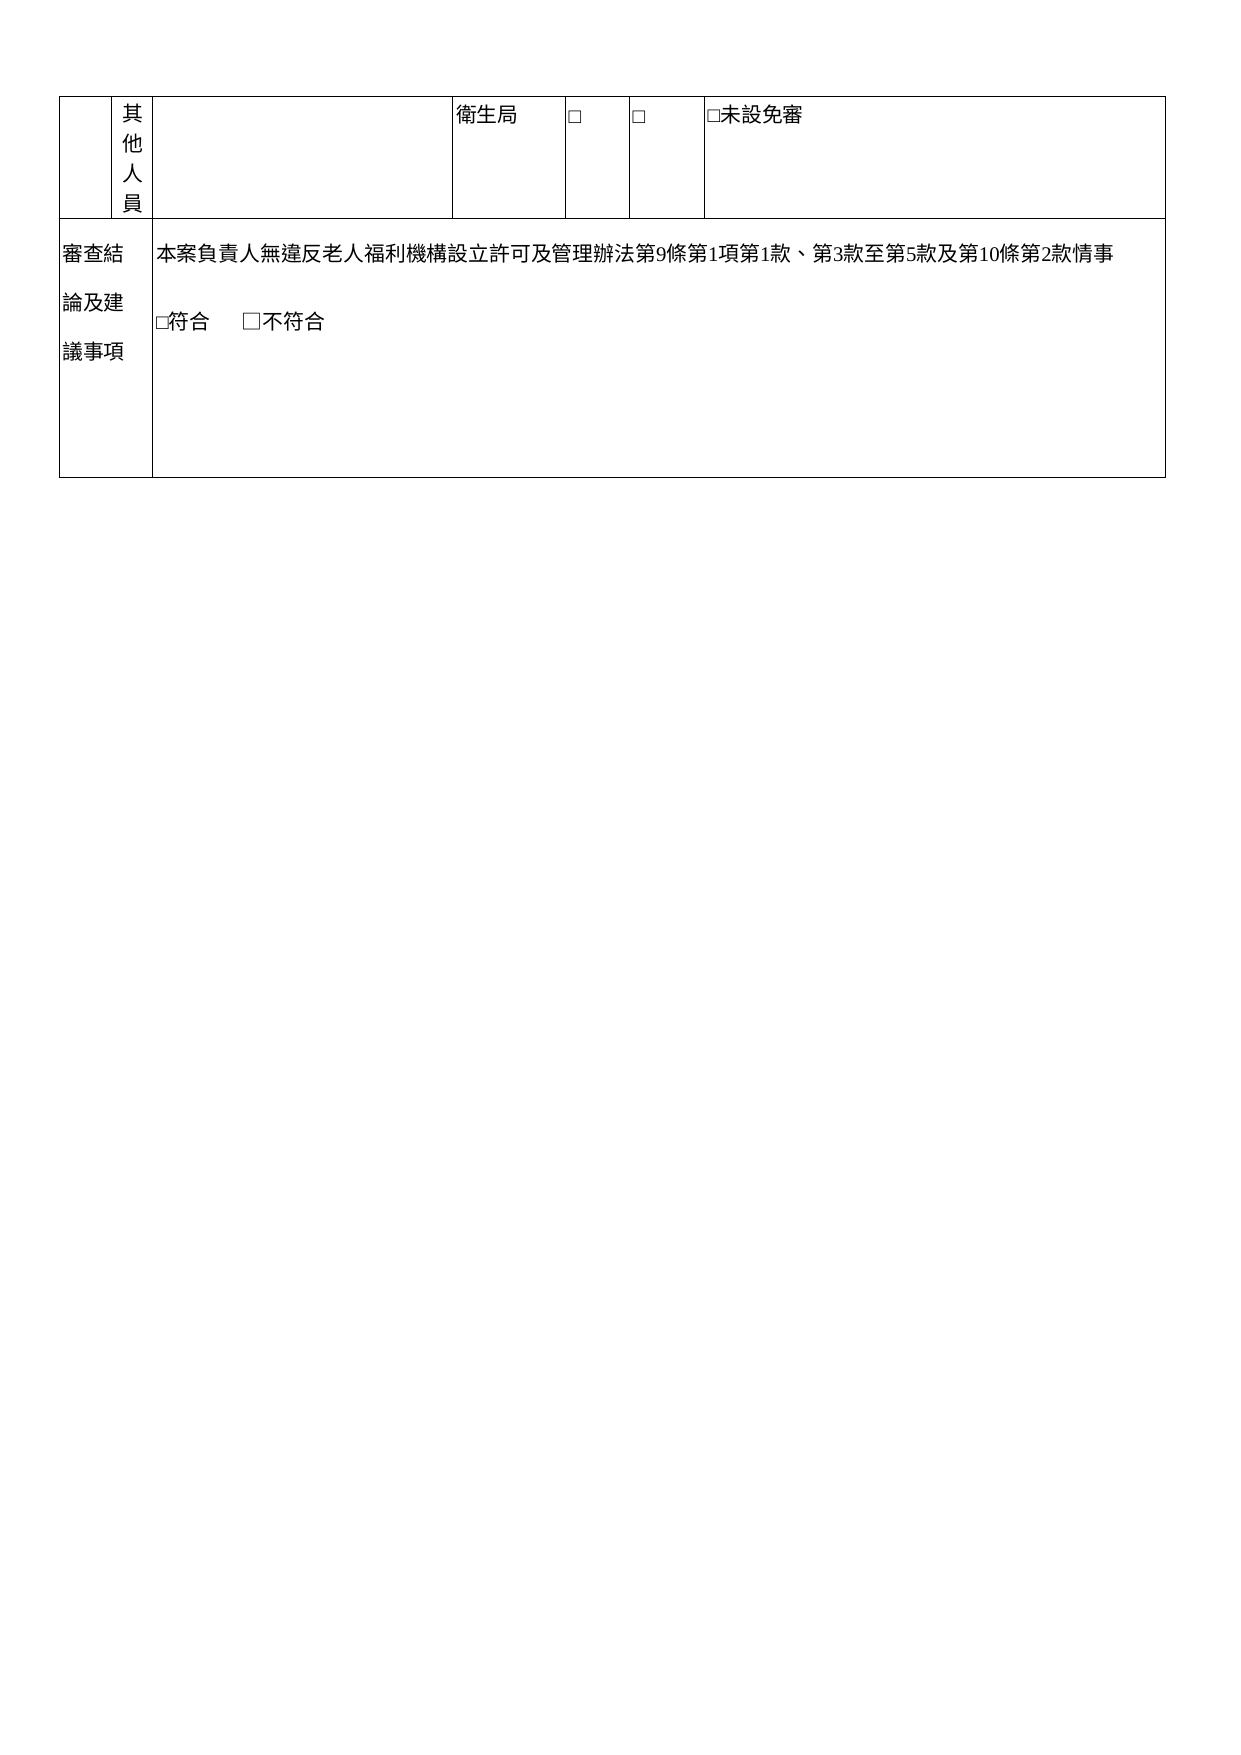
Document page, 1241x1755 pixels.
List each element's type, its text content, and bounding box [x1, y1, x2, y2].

table_cell □ [566, 97, 629, 218]
table_cell 審查結 論及建 議事項 [60, 219, 152, 477]
table_cell [60, 97, 111, 218]
table_cell □ [630, 97, 704, 218]
table_cell [153, 97, 452, 218]
table_cell 衛生局 [453, 97, 565, 218]
table_cell 本案負責人無違反老人福利機構設立許可及管理辦法第9條第1項第1款、第3款至第5款及第10條第2款情事 □符合 □不符合 [153, 219, 1165, 477]
table_cell □未設免審 [705, 97, 1165, 218]
table_cell 其 他 人 員 [112, 97, 152, 218]
